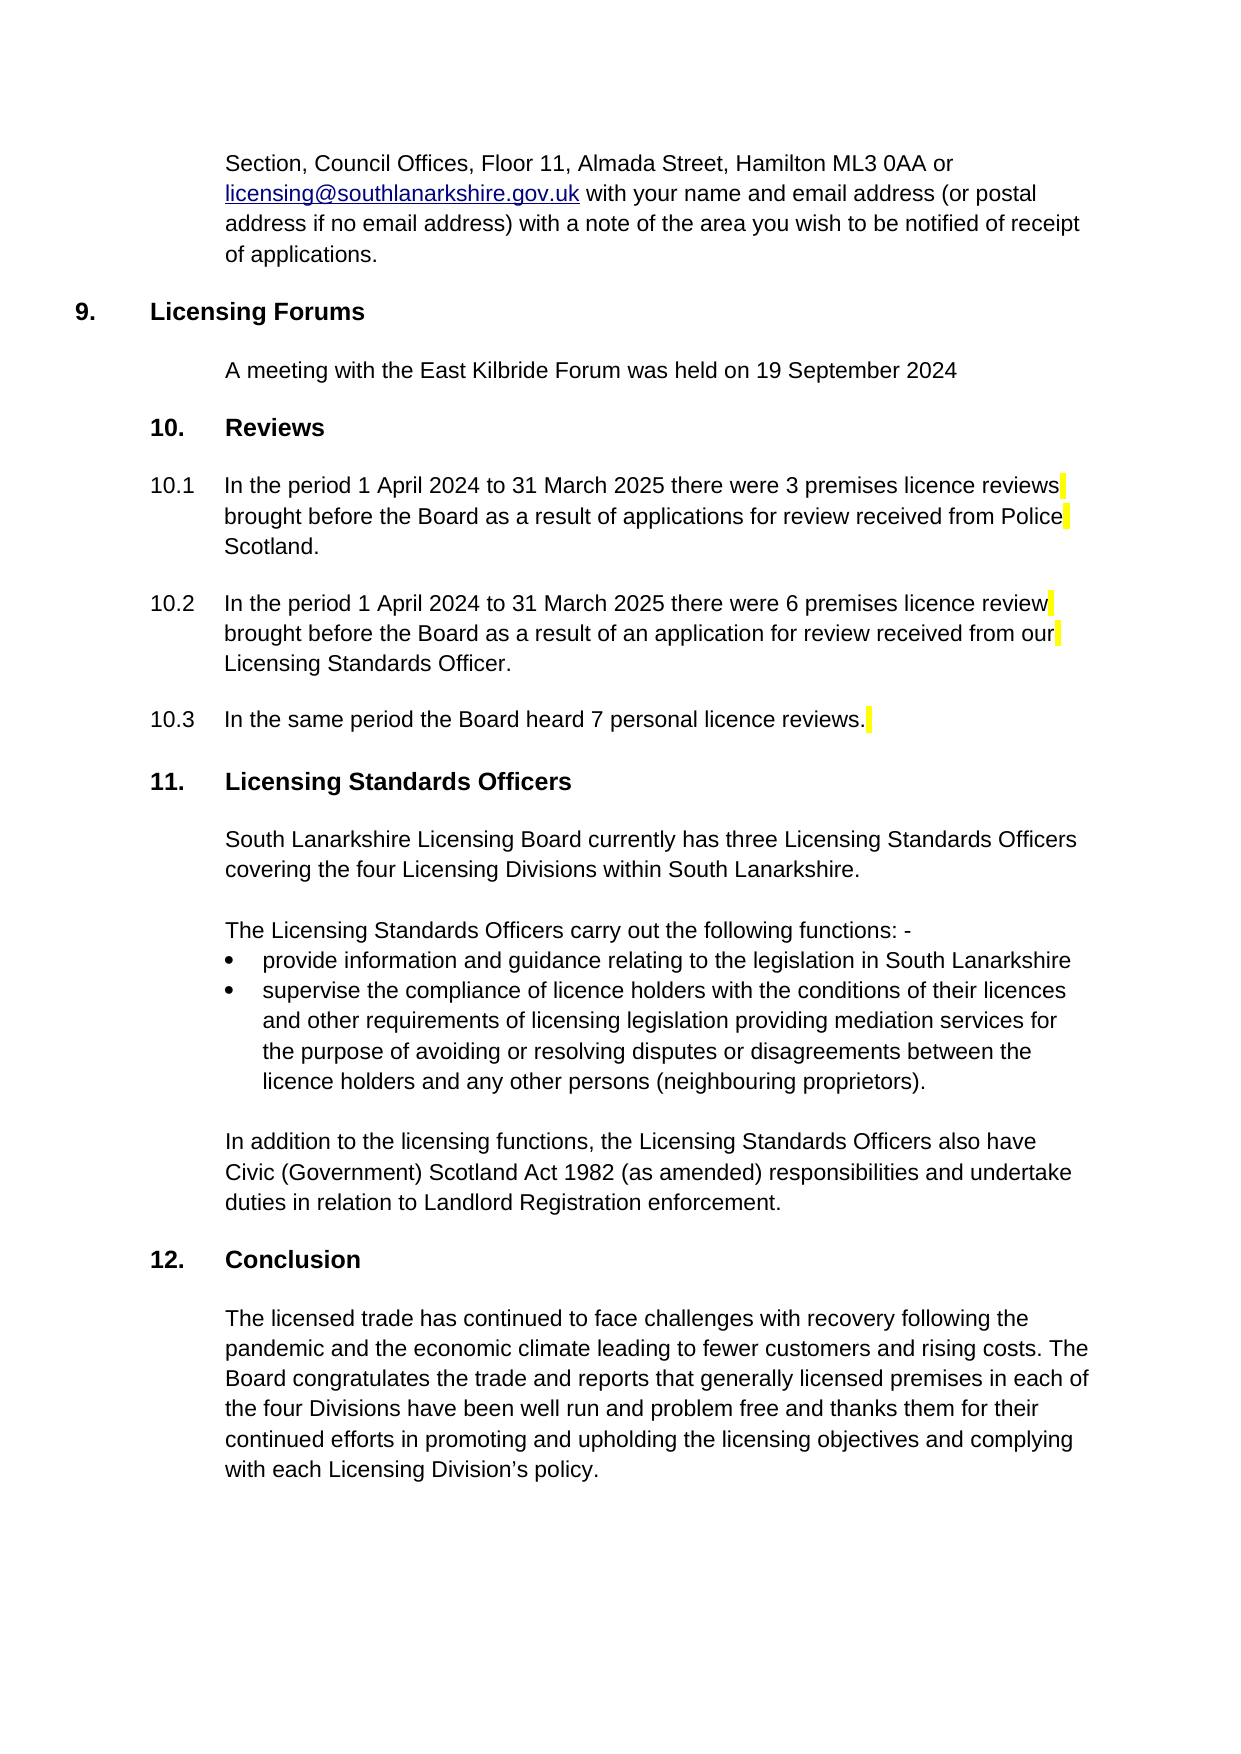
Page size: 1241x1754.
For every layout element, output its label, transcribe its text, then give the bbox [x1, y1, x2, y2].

list In the period 1 April 2024 to 31 March 2025 there were 3 premises licence reviews brought before the Board as a result of applications for review received from Police Scotland. [150, 472, 1090, 559]
subtitle Licensing Forums [75, 297, 1090, 326]
subtitle 10. Reviews [150, 413, 1090, 442]
list supervise the compliance of licence holders with the conditions of their licences and other requirements of licensing legislation providing mediation services for the purpose of avoiding or resolving disputes or disagreements between the licence holders and any other persons (neighbouring proprietors). [225, 977, 1090, 1094]
subtitle 11. Licensing Standards Officers [150, 767, 1090, 796]
list In the period 1 April 2024 to 31 March 2025 there were 6 premises licence review brought before the Board as a result of an application for review received from our Licensing Standards Officer. [150, 589, 1090, 676]
subtitle 12. Conclusion [150, 1245, 1090, 1274]
list provide information and guidance relating to the legislation in South Lanarkshire [225, 947, 1090, 973]
list In the same period the Board heard 7 personal licence reviews. [150, 706, 1090, 733]
text In addition to the licensing functions, the Licensing Standards Officers also have Civic (Government) Scotland Act 1982 (as amended) responsibilities and undertake duties in relation to Landlord Registration enforcement. [225, 1128, 1090, 1215]
text Section, Council Offices, Floor 11, Almada Street, Hamilton ML3 0AA or licensing@southlanarkshire.gov.uk with your name and email address (or postal address if no email address) with a note of the area you wish to be notified of receipt of applications. [225, 150, 1090, 267]
text South Lanarkshire Licensing Board currently has three Licensing Standards Officers covering the four Licensing Divisions within South Lanarkshire. [225, 826, 1090, 883]
text The Licensing Standards Officers carry out the following functions: - [225, 917, 1090, 943]
text A meeting with the East Kilbride Forum was held on 19 September 2024 [225, 357, 1090, 383]
text The licensed trade has continued to face challenges with recovery following the pandemic and the economic climate leading to fewer customers and rising costs. The Board congratulates the trade and reports that generally licensed premises in each of the four Divisions have been well run and problem free and thanks them for their continued efforts in promoting and upholding the licensing objectives and complying with each Licensing Division’s policy. [150, 1305, 1090, 1482]
